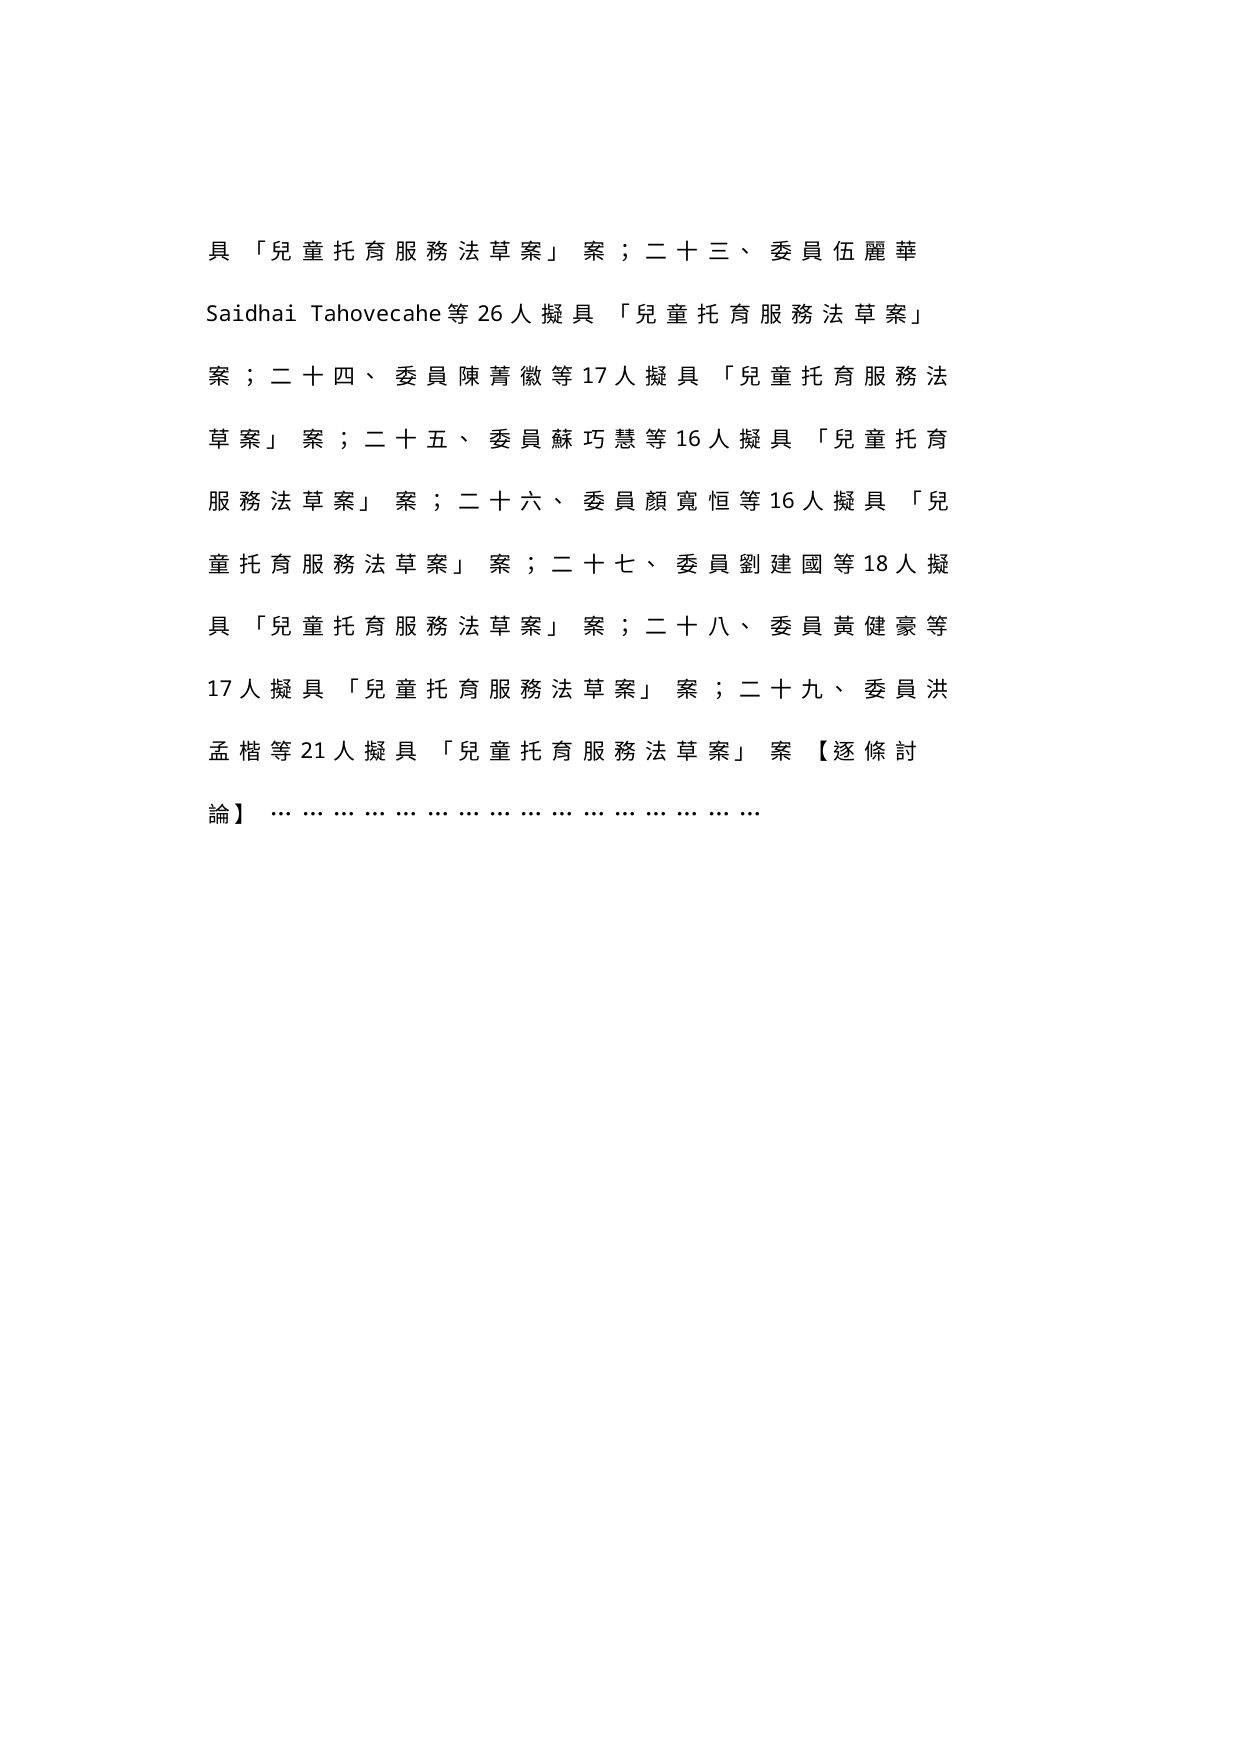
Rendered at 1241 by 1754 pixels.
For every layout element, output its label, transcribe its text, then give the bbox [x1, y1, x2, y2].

table_cell [1023, 219, 1053, 844]
table_cell 具「兒童托育服務法草案」案；二十三、委員伍麗華Saidhai Tahovecahe等26人擬具「兒童托育服務法草案」案；二十四、委員陳菁徽等17人擬具「兒童托育服務法草案」案；二十五、委員蘇巧慧等16人擬具「兒童托育服務法草案」案；二十六、委員顏寬恒等16人擬具「兒童托育服務法草案」案；二十七、委員劉建國等18人擬具「兒童托育服務法草案」案；二十八、委員黃健豪等17人擬具「兒童托育服務法草案」案；二十九、委員洪孟楷等21人擬具「兒童托育服務法草案」案【逐條討論】………………………………………… [150, 219, 967, 844]
table_cell ） [1091, 219, 1108, 844]
table_cell （ [967, 219, 986, 844]
table_cell [1053, 219, 1091, 844]
table_cell 1 [986, 219, 1023, 844]
